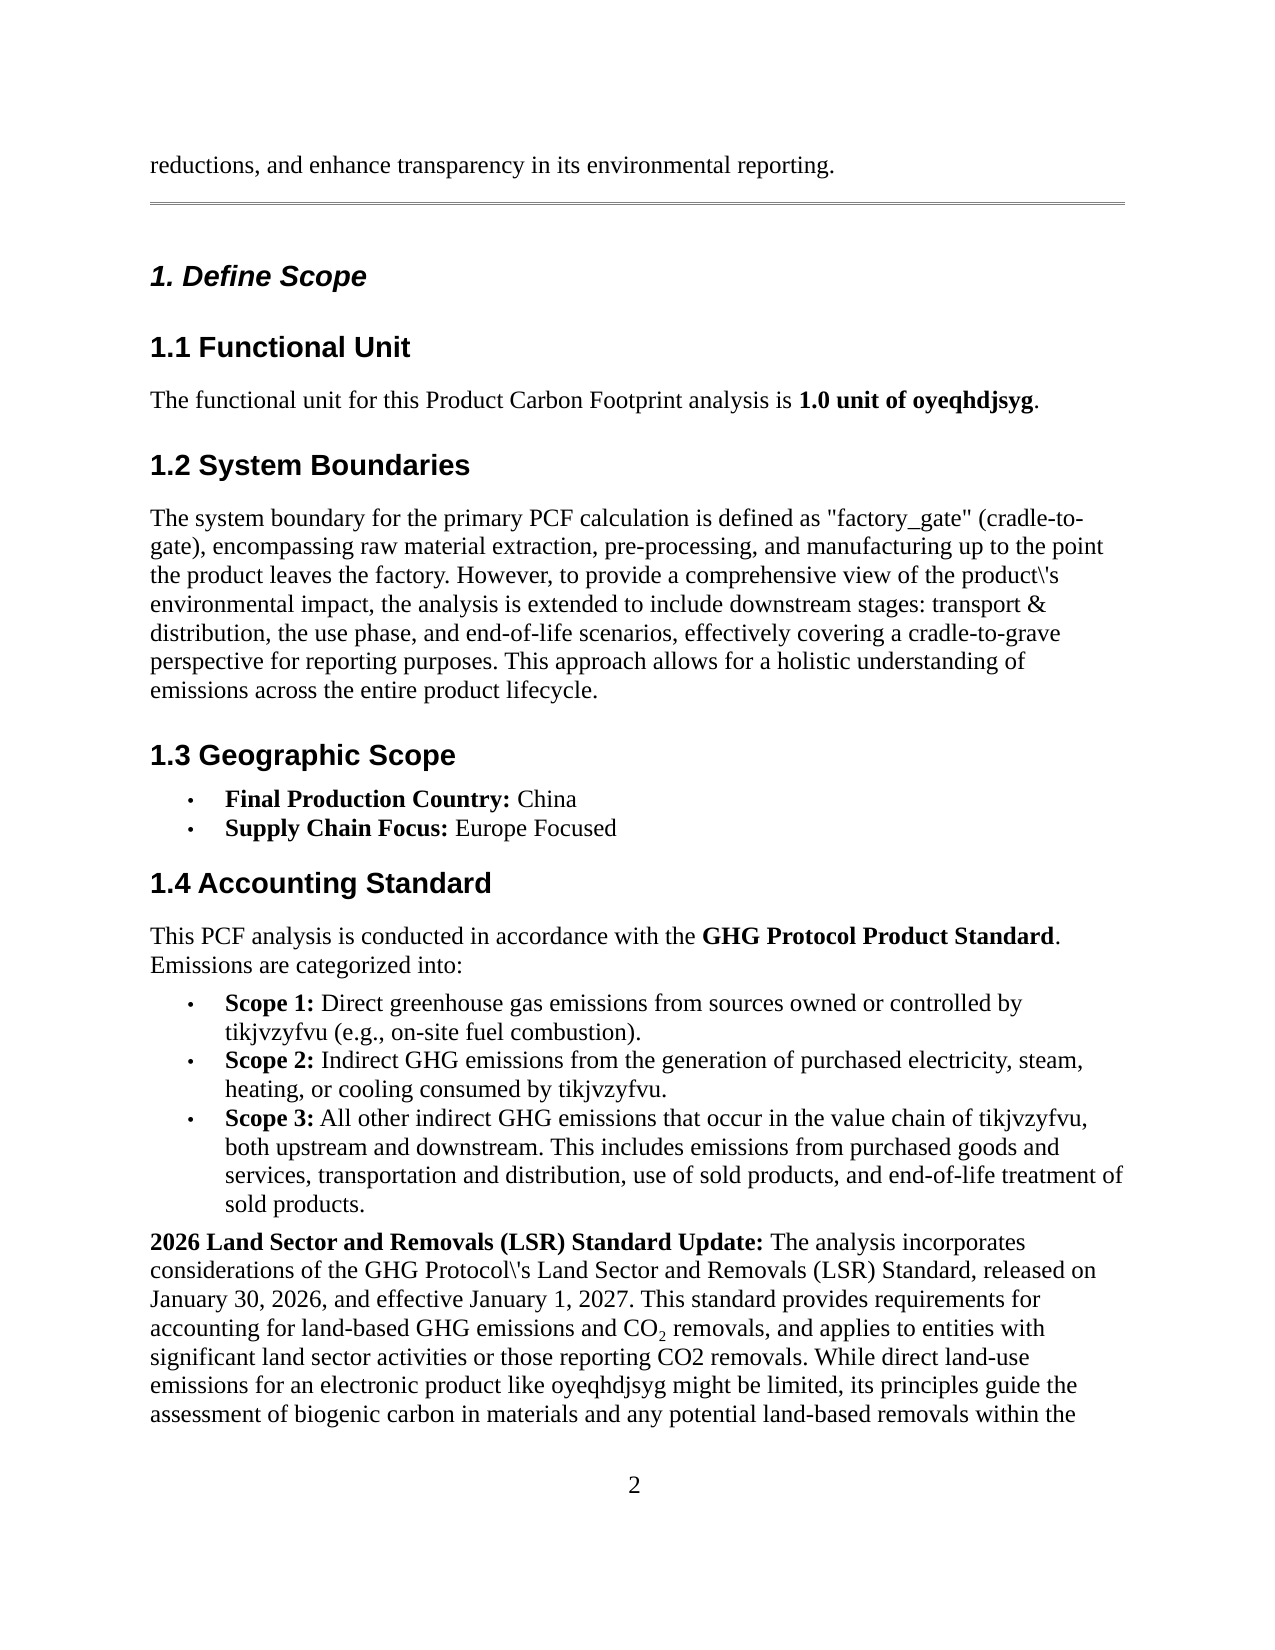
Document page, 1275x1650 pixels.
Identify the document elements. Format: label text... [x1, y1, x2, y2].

text reductions, and enhance transparency in its environmental reporting. [150, 150, 1125, 179]
text This PCF analysis is conducted in accordance with the GHG Protocol Product Standard. Emissions are categorized into: [150, 921, 1125, 979]
list Final Production Country: China [187, 784, 1125, 813]
subtitle 1.3 Geographic Scope [150, 738, 1125, 771]
subtitle 1.1 Functional Unit [150, 330, 1125, 363]
subtitle 1.4 Accounting Standard [150, 866, 1125, 900]
text 2026 Land Sector and Removals (LSR) Standard Update: The analysis incorporates considerations of the GHG Protocol\'s Land Sector and Removals (LSR) Standard, released on January 30, 2026, and effective January 1, 2027. This standard provides requirements for accounting for land-based GHG emissions and CO₂ removals, and applies to entities with significant land sector activities or those reporting CO2 removals. While direct land-use emissions for an electronic product like oyeqhdjsyg might be limited, its principles guide the assessment of biogenic carbon in materials and any potential land-based removals within the [150, 1227, 1125, 1428]
text The functional unit for this Product Carbon Footprint analysis is 1.0 unit of oyeqhdjsyg. [150, 385, 1125, 414]
list Scope 2: Indirect GHG emissions from the generation of purchased electricity, steam, heating, or cooling consumed by tikjvzyfvu. [187, 1045, 1125, 1103]
subtitle 1. Define Scope [150, 259, 1125, 292]
list Supply Chain Focus: Europe Focused [187, 813, 1125, 841]
subtitle 1.2 System Boundaries [150, 448, 1125, 481]
text The system boundary for the primary PCF calculation is defined as "factory_gate" (cradle-to-gate), encompassing raw material extraction, pre-processing, and manufacturing up to the point the product leaves the factory. However, to provide a comprehensive view of the product\'s environmental impact, the analysis is extended to include downstream stages: transport & distribution, the use phase, and end-of-life scenarios, effectively covering a cradle-to-grave perspective for reporting purposes. This approach allows for a holistic understanding of emissions across the entire product lifecycle. [150, 503, 1125, 704]
list Scope 3: All other indirect GHG emissions that occur in the value chain of tikjvzyfvu, both upstream and downstream. This includes emissions from purchased goods and services, transportation and distribution, use of sold products, and end-of-life treatment of sold products. [187, 1103, 1125, 1218]
list Scope 1: Direct greenhouse gas emissions from sources owned or controlled by tikjvzyfvu (e.g., on-site fuel combustion). [187, 988, 1125, 1045]
